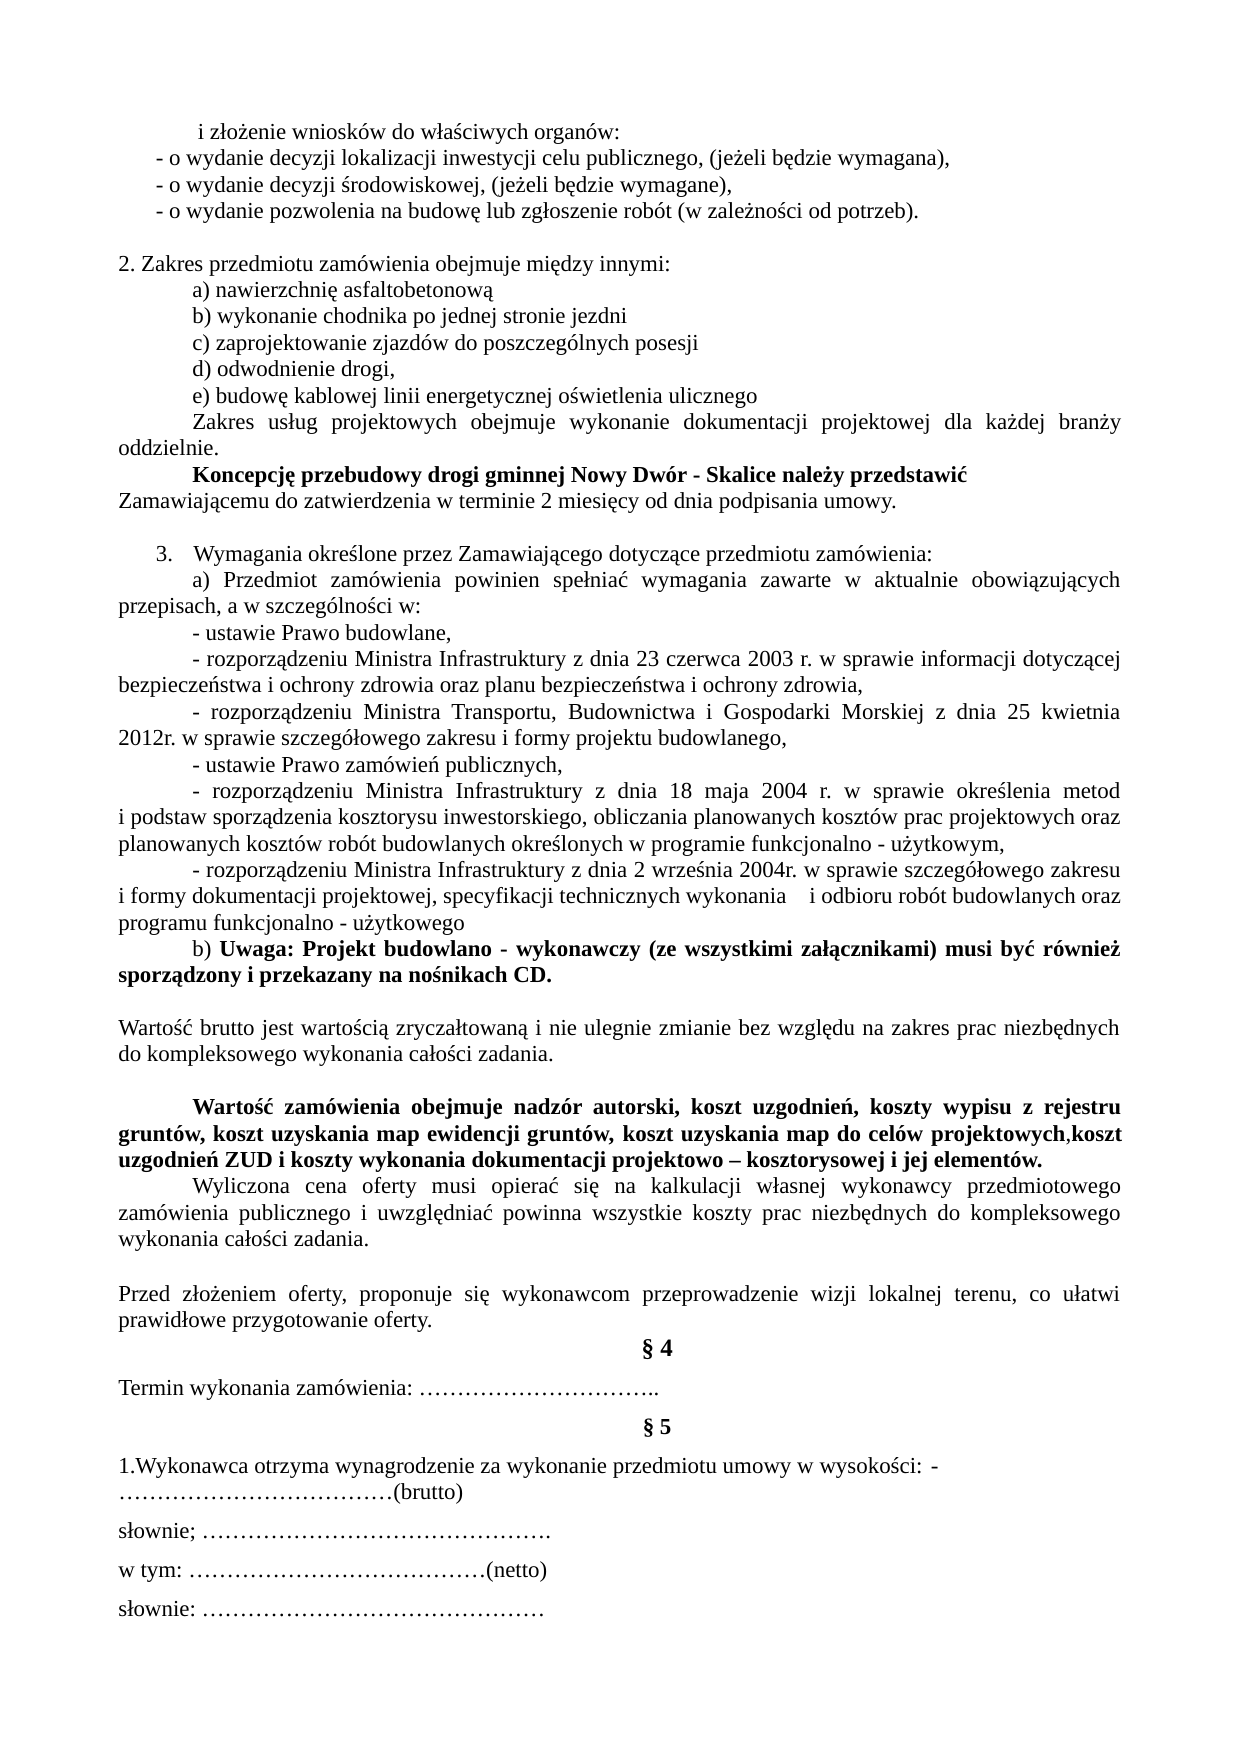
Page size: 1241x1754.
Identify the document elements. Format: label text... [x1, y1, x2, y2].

text - ustawie Prawo budowlane, [118, 619, 1122, 645]
text Zakres usług projektowych obejmuje wykonanie dokumentacji projektowej dla każdej branży oddzielnie. [118, 408, 1122, 461]
text 1.Wykonawca otrzyma wynagrodzenie za wykonanie przedmiotu umowy w wysokości: - ………………………………(brutto) [118, 1452, 1122, 1504]
text e) budowę kablowej linii energetycznej oświetlenia ulicznego [118, 382, 1122, 408]
text c) zaprojektowanie zjazdów do poszczególnych posesji [118, 329, 1122, 355]
text - rozporządzeniu Ministra Infrastruktury z dnia 2 września 2004r. w sprawie szczegółowego zakresu i formy dokumentacji projektowej, specyfikacji technicznych wykonania i odbioru robót budowlanych oraz programu funkcjonalno - użytkowego [118, 856, 1122, 935]
text - rozporządzeniu Ministra Infrastruktury z dnia 23 czerwca 2003 r. w sprawie informacji dotyczącej bezpieczeństwa i ochrony zdrowia oraz planu bezpieczeństwa i ochrony zdrowia, [118, 645, 1122, 698]
list i złożenie wniosków do właściwych organów: [81, 118, 1122, 144]
text Termin wykonania zamówienia: ………………………….. [118, 1374, 1122, 1400]
text w tym: …………………………………(netto) [118, 1556, 1122, 1582]
text - rozporządzeniu Ministra Infrastruktury z dnia 18 maja 2004 r. w sprawie określenia metod i podstaw sporządzenia kosztorysu inwestorskiego, obliczania planowanych kosztów prac projektowych oraz planowanych kosztów robót budowlanych określonych w programie funkcjonalno - użytkowym, [118, 777, 1122, 856]
text - ustawie Prawo zamówień publicznych, [118, 751, 1122, 777]
text § 5 [118, 1413, 1122, 1439]
text - rozporządzeniu Ministra Transportu, Budownictwa i Gospodarki Morskiej z dnia 25 kwietnia 2012r. w sprawie szczegółowego zakresu i formy projektu budowlanego, [118, 698, 1122, 751]
list - o wydanie decyzji lokalizacji inwestycji celu publicznego, (jeżeli będzie wymagana), [118, 144, 1122, 171]
list - o wydanie decyzji środowiskowej, (jeżeli będzie wymagane), [118, 171, 1122, 197]
list - o wydanie pozwolenia na budowę lub zgłoszenie robót (w zależności od potrzeb). [118, 197, 1122, 223]
text b) wykonanie chodnika po jednej stronie jezdni [118, 303, 1122, 329]
text słownie: ……………………………………… [118, 1595, 1122, 1621]
text Wyliczona cena oferty musi opierać się na kalkulacji własnej wykonawcy przedmiotowego zamówienia publicznego i uwzględniać powinna wszystkie koszty prac niezbędnych do kompleksowego wykonania całości zadania. [118, 1172, 1122, 1251]
text d) odwodnienie drogi, [118, 355, 1122, 382]
text 2. Zakres przedmiotu zamówienia obejmuje między innymi: [118, 250, 1122, 276]
text a) nawierzchnię asfaltobetonową [118, 276, 1122, 303]
text § 4 [118, 1333, 1122, 1362]
text Wartość zamówienia obejmuje nadzór autorski, koszt uzgodnień, koszty wypisu z rejestru gruntów, koszt uzyskania map ewidencji gruntów, koszt uzyskania map do celów projektowych,koszt uzgodnień ZUD i koszty wykonania dokumentacji projektowo – kosztorysowej i jej elementów. [118, 1093, 1122, 1172]
list Wymagania określone przez Zamawiającego dotyczące przedmiotu zamówienia: [156, 540, 1122, 566]
text b) Uwaga: Projekt budowlano - wykonawczy (ze wszystkimi załącznikami) musi być również sporządzony i przekazany na nośnikach CD. [118, 935, 1122, 988]
text Przed złożeniem oferty, proponuje się wykonawcom przeprowadzenie wizji lokalnej terenu, co ułatwi prawidłowe przygotowanie oferty. [118, 1280, 1122, 1333]
text słownie; ………………………………………. [118, 1517, 1122, 1543]
text Koncepcję przebudowy drogi gminnej Nowy Dwór - Skalice należy przedstawić Zamawiającemu do zatwierdzenia w terminie 2 miesięcy od dnia podpisania umowy. [118, 461, 1122, 513]
text Wartość brutto jest wartością zryczałtowaną i nie ulegnie zmianie bez względu na zakres prac niezbędnych do kompleksowego wykonania całości zadania. [118, 1014, 1122, 1067]
text a) Przedmiot zamówienia powinien spełniać wymagania zawarte w aktualnie obowiązujących przepisach, a w szczególności w: [118, 566, 1122, 619]
